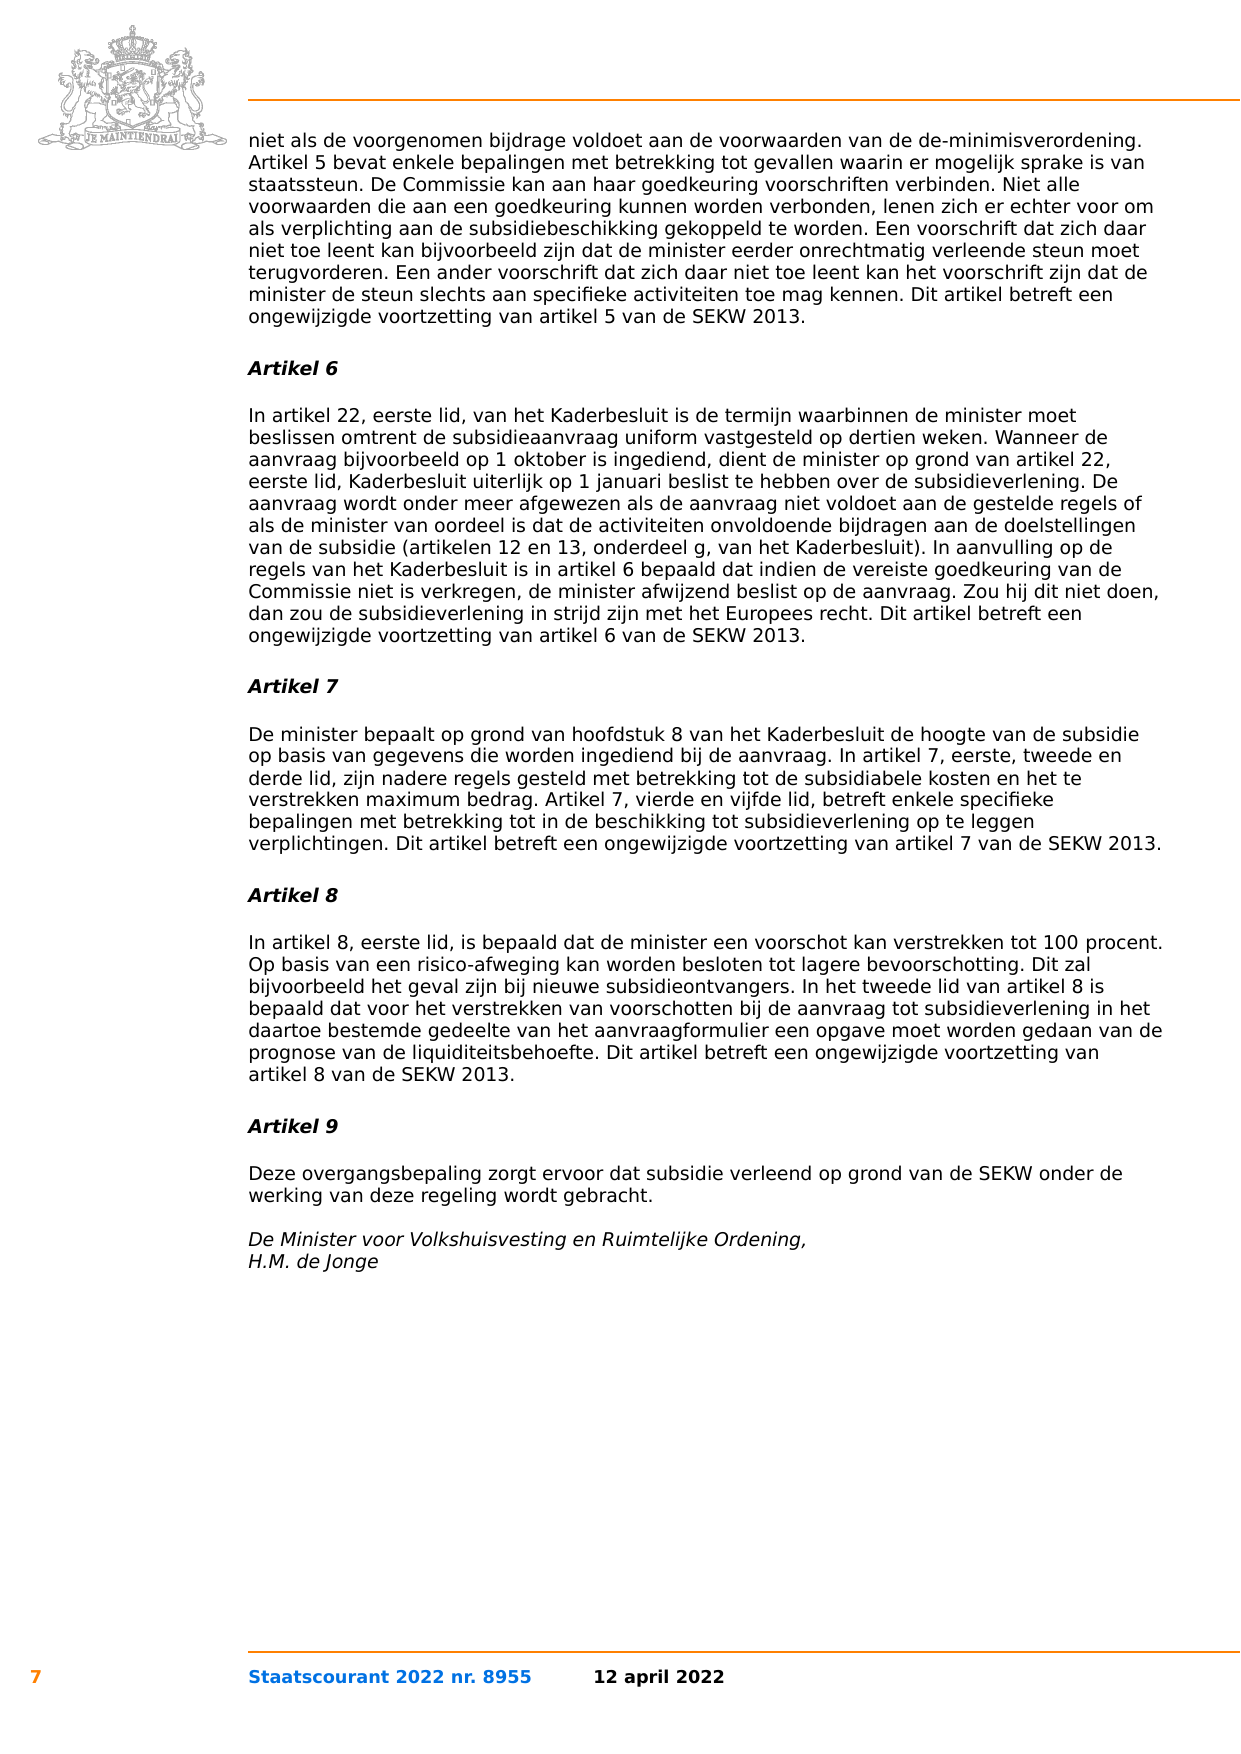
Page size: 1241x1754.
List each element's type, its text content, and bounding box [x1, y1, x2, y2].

text niet als de voorgenomen bijdrage voldoet aan de voorwaarden van de de-minimisverordening. Artikel 5 bevat enkele bepalingen met betrekking tot gevallen waarin er mogelijk sprake is van staatssteun. De Commissie kan aan haar goedkeuring voorschriften verbinden. Niet alle voorwaarden die aan een goedkeuring kunnen worden verbonden, lenen zich er echter voor om als verplichting aan de subsidiebeschikking gekoppeld te worden. Een voorschrift dat zich daar niet toe leent kan bijvoorbeeld zijn dat de minister eerder onrechtmatig verleende steun moet terugvorderen. Een ander voorschrift dat zich daar niet toe leent kan het voorschrift zijn dat de minister de steun slechts aan specifieke activiteiten toe mag kennen. Dit artikel betreft een ongewijzigde voortzetting van artikel 5 van de SEKW 2013. [248, 130, 1163, 328]
subtitle Artikel 6 [248, 358, 1163, 380]
picture [38, 25, 227, 150]
text De Minister voor Volkshuisvesting en Ruimtelijke Ordening, H.M. de Jonge [248, 1229, 1163, 1273]
text In artikel 8, eerste lid, is bepaald dat de minister een voorschot kan verstrekken tot 100 procent. Op basis van een risico-afweging kan worden besloten tot lagere bevoorschotting. Dit zal bijvoorbeeld het geval zijn bij nieuwe subsidieontvangers. In het tweede lid van artikel 8 is bepaald dat voor het verstrekken van voorschotten bij de aanvraag tot subsidieverlening in het daartoe bestemde gedeelte van het aanvraagformulier een opgave moet worden gedaan van de prognose van de liquiditeitsbehoefte. Dit artikel betreft een ongewijzigde voortzetting van artikel 8 van de SEKW 2013. [248, 932, 1163, 1086]
subtitle Artikel 9 [248, 1116, 1163, 1138]
subtitle Artikel 8 [248, 885, 1163, 907]
text In artikel 22, eerste lid, van het Kaderbesluit is de termijn waarbinnen de minister moet beslissen omtrent de subsidieaanvraag uniform vastgesteld op dertien weken. Wanneer de aanvraag bijvoorbeeld op 1 oktober is ingediend, dient de minister op grond van artikel 22, eerste lid, Kaderbesluit uiterlijk op 1 januari beslist te hebben over de subsidieverlening. De aanvraag wordt onder meer afgewezen als de aanvraag niet voldoet aan de gestelde regels of als de minister van oordeel is dat de activiteiten onvoldoende bijdragen aan de doelstellingen van de subsidie (artikelen 12 en 13, onderdeel g, van het Kaderbesluit). In aanvulling op de regels van het Kaderbesluit is in artikel 6 bepaald dat indien de vereiste goedkeuring van de Commissie niet is verkregen, de minister afwijzend beslist op de aanvraag. Zou hij dit niet doen, dan zou de subsidieverlening in strijd zijn met het Europees recht. Dit artikel betreft een ongewijzigde voortzetting van artikel 6 van de SEKW 2013. [248, 405, 1163, 646]
text Deze overgangsbepaling zorgt ervoor dat subsidie verleend op grond van de SEKW onder de werking van deze regeling wordt gebracht. [248, 1163, 1163, 1207]
subtitle Artikel 7 [248, 676, 1163, 698]
text De minister bepaalt op grond van hoofdstuk 8 van het Kaderbesluit de hoogte van de subsidie op basis van gegevens die worden ingediend bij de aanvraag. In artikel 7, eerste, tweede en derde lid, zijn nadere regels gesteld met betrekking tot de subsidiabele kosten en het te verstrekken maximum bedrag. Artikel 7, vierde en vijfde lid, betreft enkele specifieke bepalingen met betrekking tot in de beschikking tot subsidieverlening op te leggen verplichtingen. Dit artikel betreft een ongewijzigde voortzetting van artikel 7 van de SEKW 2013. [248, 723, 1163, 855]
